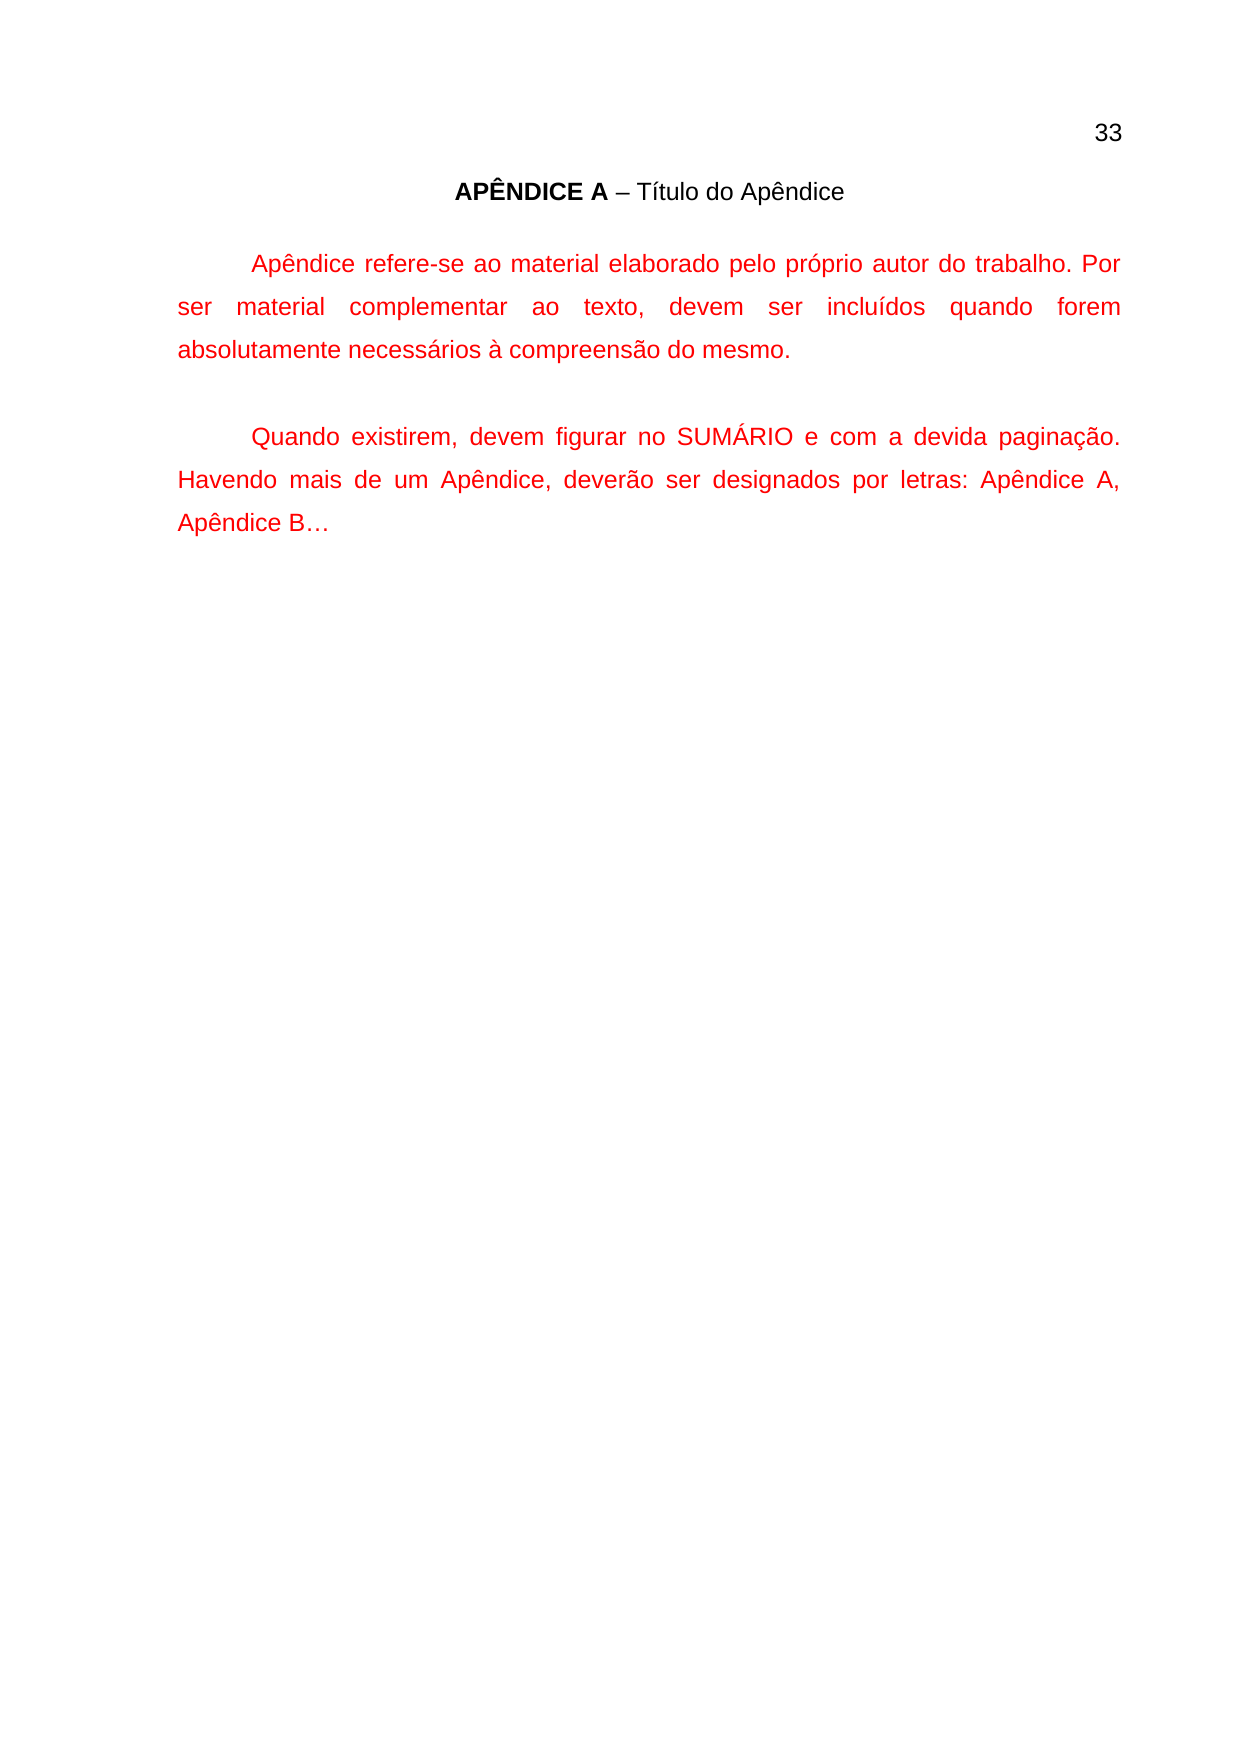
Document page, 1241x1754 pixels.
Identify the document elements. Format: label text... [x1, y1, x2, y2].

text Quando existirem, devem figurar no SUMÁRIO e com a devida paginação. Havendo mais de um Apêndice, deverão ser designados por letras: Apêndice A, Apêndice B… [177, 422, 1122, 537]
text Apêndice refere-se ao material elaborado pelo próprio autor do trabalho. Por ser material complementar ao texto, devem ser incluídos quando forem absolutamente necessários à compreensão do mesmo. [177, 249, 1122, 364]
subtitle APÊNDICE A – Título do Apêndice [177, 177, 1122, 206]
